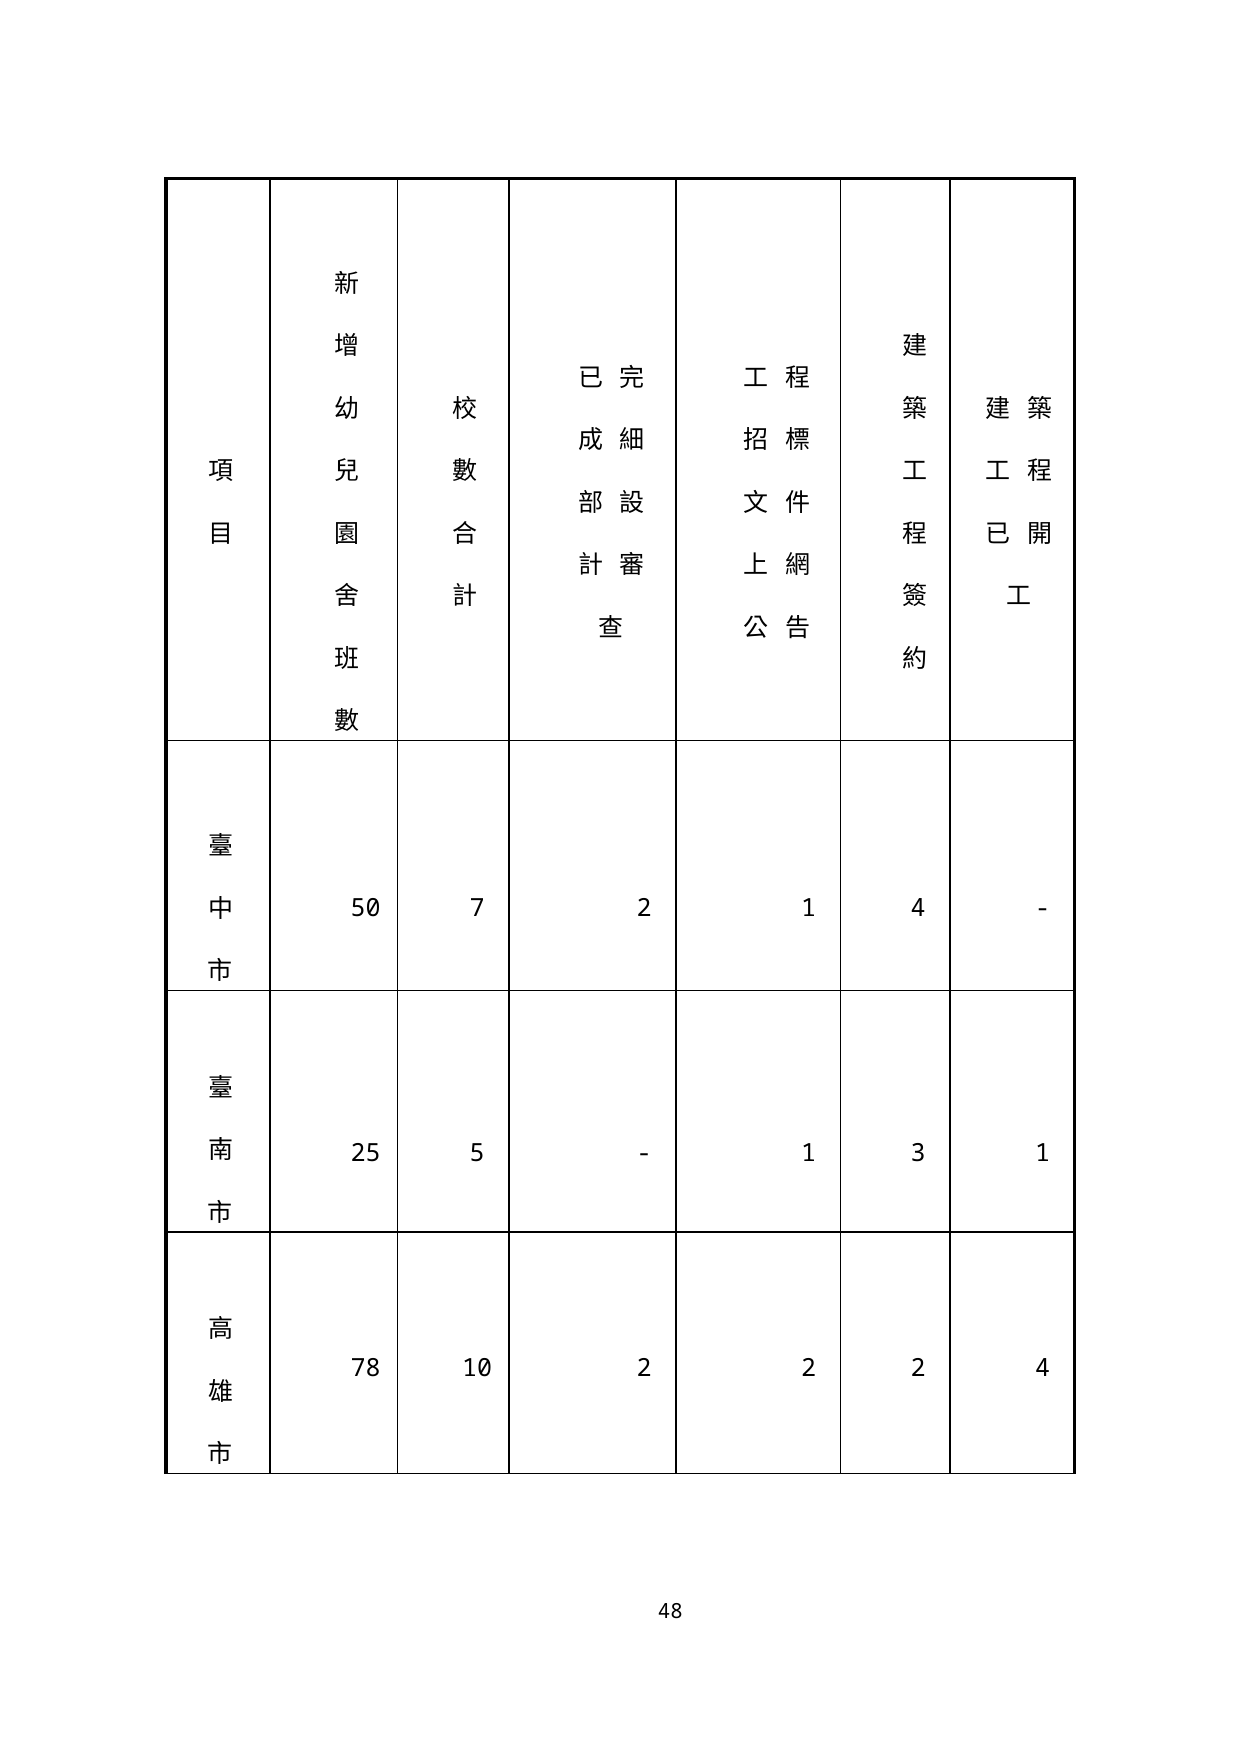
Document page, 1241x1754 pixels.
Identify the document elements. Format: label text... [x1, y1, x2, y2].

table_header 已完成細部設計審查 [510, 180, 675, 740]
table_cell 3 [841, 991, 949, 1231]
table_cell 2 [677, 1233, 840, 1473]
table_cell 7 [398, 741, 508, 990]
table_cell 2 [841, 1233, 949, 1473]
table_cell 5 [398, 991, 508, 1231]
table_cell 臺南市 [168, 991, 269, 1231]
table_header 新增幼兒園舍班數 [271, 180, 397, 740]
table_cell 4 [951, 1233, 1073, 1473]
table_cell 10 [398, 1233, 508, 1473]
table_cell 4 [841, 741, 949, 990]
table_header 建築工程已開工 [951, 180, 1073, 740]
table_cell 1 [677, 741, 840, 990]
table_header 工程招標文件上網公告 [677, 180, 840, 740]
table_cell 2 [510, 1233, 675, 1473]
table_cell 1 [677, 991, 840, 1231]
table_cell 高雄市 [168, 1233, 269, 1473]
table_header 校數合計 [398, 180, 508, 740]
table_cell - [510, 991, 675, 1231]
table_cell 78 [271, 1233, 397, 1473]
table_cell 2 [510, 741, 675, 990]
table_header 項目 [168, 180, 269, 740]
table_cell - [951, 741, 1073, 990]
table_cell 臺中市 [168, 741, 269, 990]
table_header 建築工程簽約 [841, 180, 949, 740]
table_cell 25 [271, 991, 397, 1231]
table_cell 1 [951, 991, 1073, 1231]
table_cell 50 [271, 741, 397, 990]
